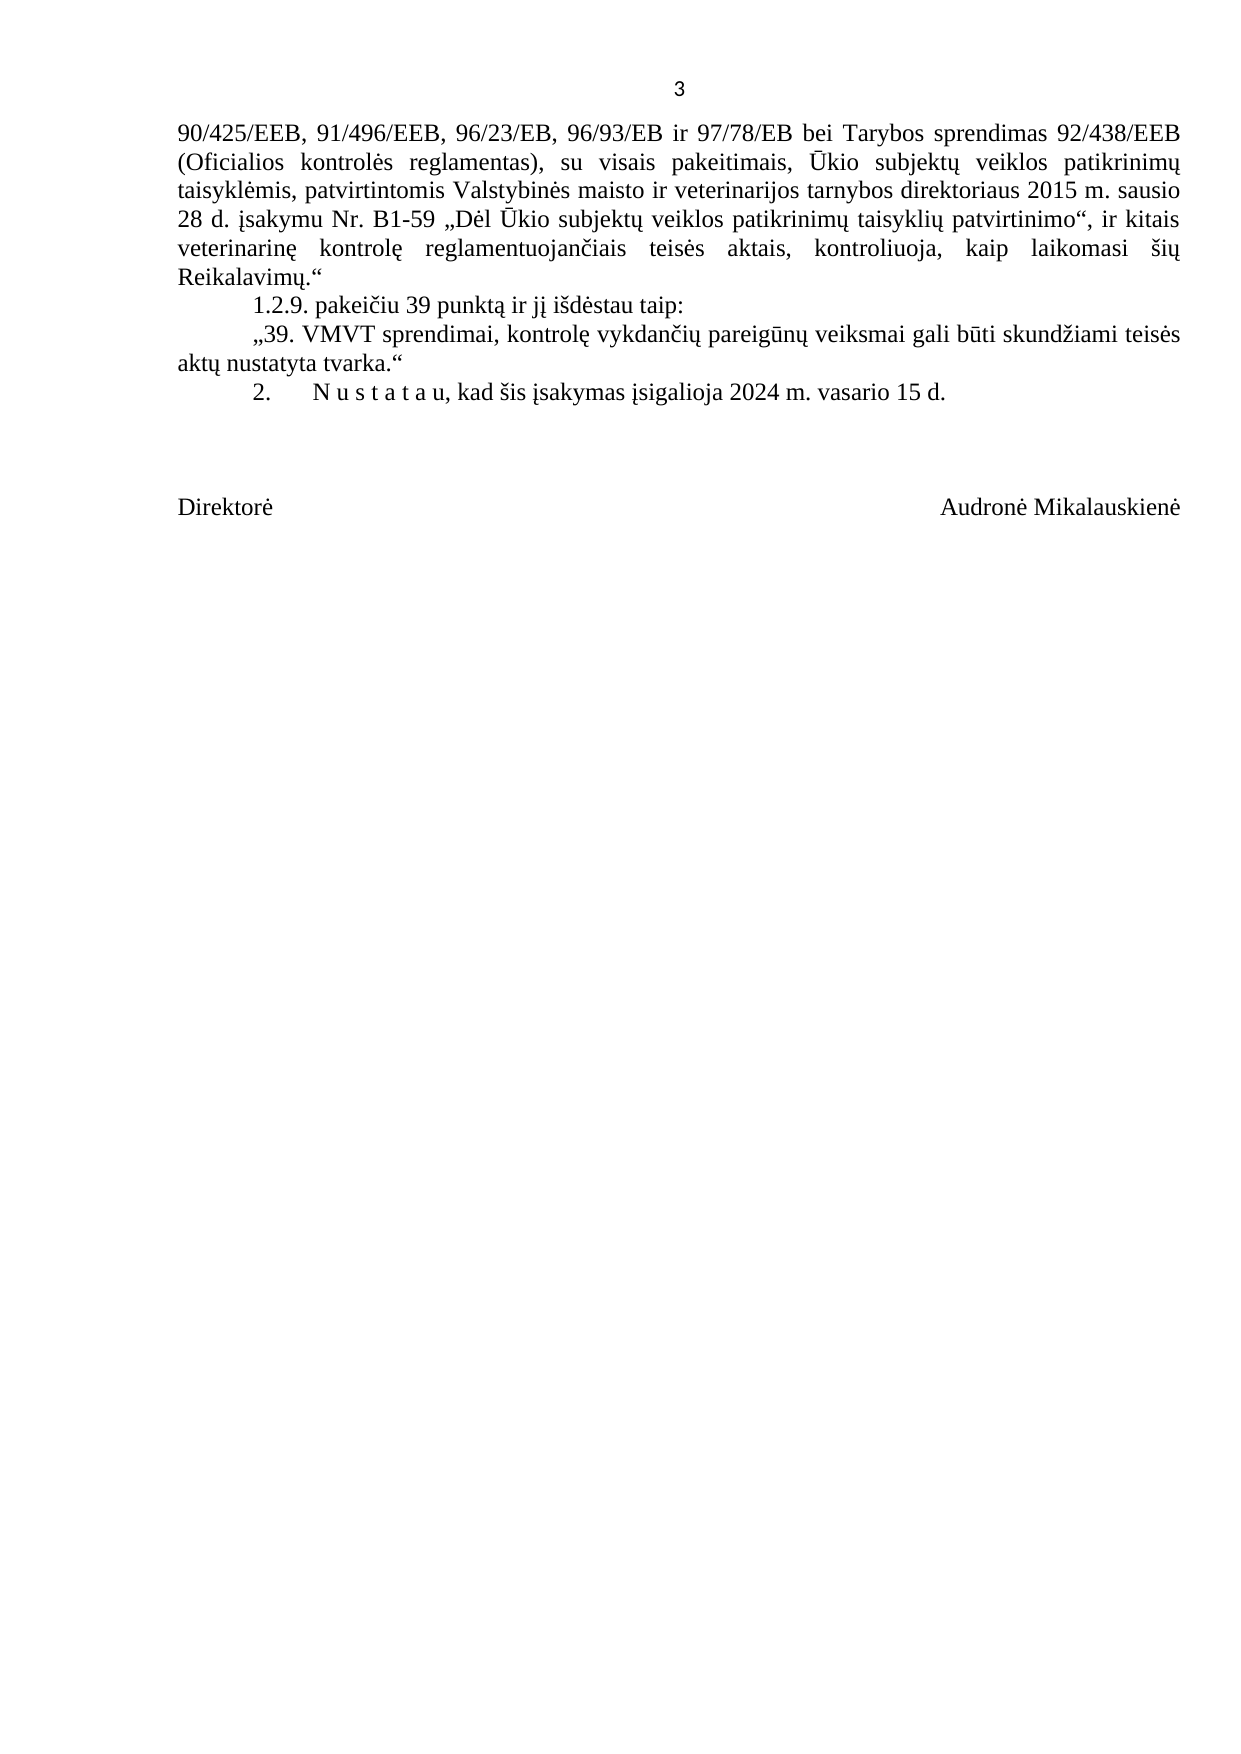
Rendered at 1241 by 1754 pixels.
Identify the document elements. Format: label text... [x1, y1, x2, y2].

text 1.2.9. pakeičiu 39 punktą ir jį išdėstau taip: [177, 291, 1181, 319]
text 2. N u s t a t a u, kad šis įsakymas įsigalioja 2024 m. vasario 15 d. [177, 377, 1181, 406]
text 90/425/EEB, 91/496/EEB, 96/23/EB, 96/93/EB ir 97/78/EB bei Tarybos sprendimas 92/438/EEB (Oficialios kontrolės reglamentas), su visais pakeitimais, Ūkio subjektų veiklos patikrinimų taisyklėmis, patvirtintomis Valstybinės maisto ir veterinarijos tarnybos direktoriaus 2015 m. sausio 28 d. įsakymu Nr. B1-59 „Dėl Ūkio subjektų veiklos patikrinimų taisyklių patvirtinimo“, ir kitais veterinarinę kontrolę reglamentuojančiais teisės aktais, kontroliuoja, kaip laikomasi šių Reikalavimų.“ [177, 118, 1181, 291]
text Direktorė Audronė Mikalauskienė [177, 492, 1181, 521]
text „39. VMVT sprendimai, kontrolę vykdančių pareigūnų veiksmai gali būti skundžiami teisės aktų nustatyta tvarka.“ [177, 319, 1181, 377]
